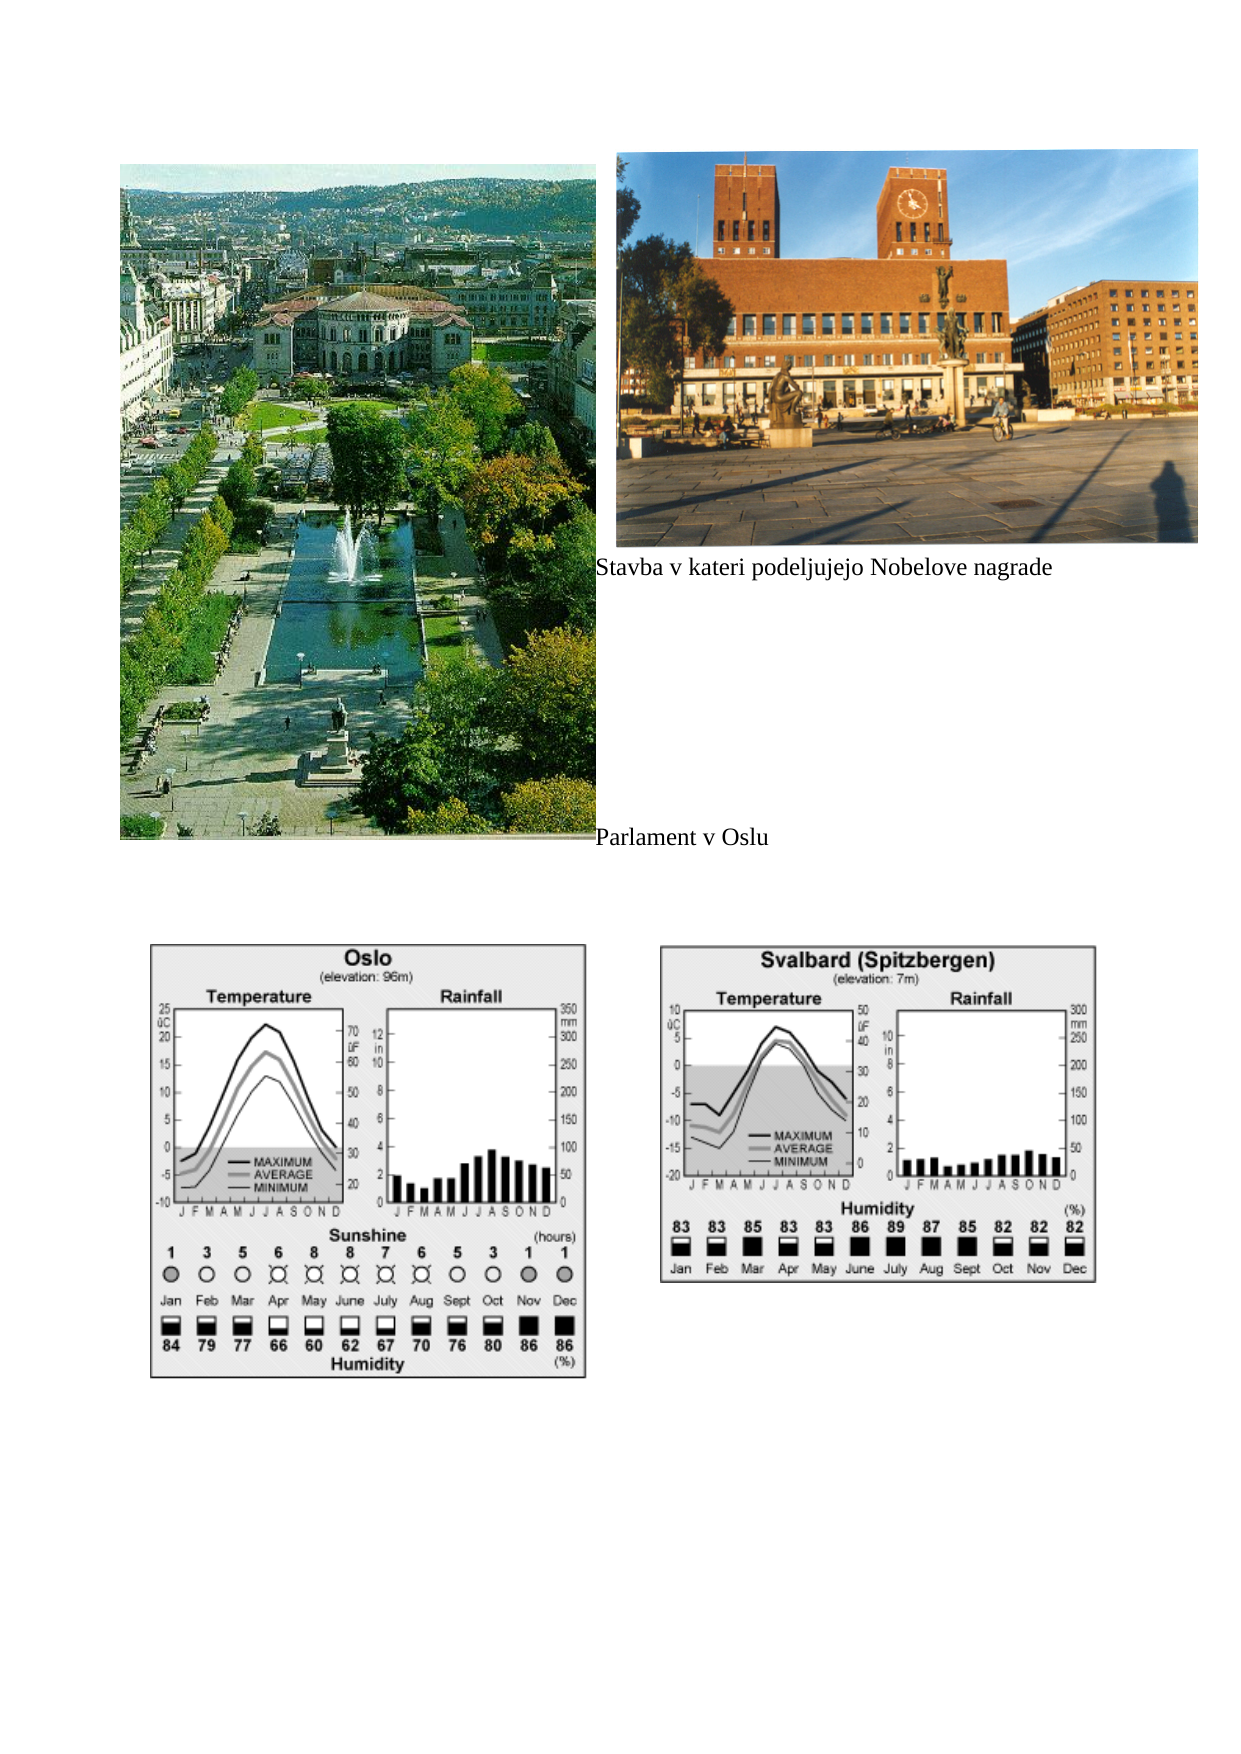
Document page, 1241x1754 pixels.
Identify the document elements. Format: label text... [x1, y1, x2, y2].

subtitle Parlament v Oslu [187, 822, 1053, 851]
picture [660, 944, 1098, 1283]
picture [150, 944, 588, 1380]
picture [120, 164, 596, 840]
text Stavba v kateri podeljujejo Nobelove nagrade [187, 150, 1053, 581]
picture [615, 149, 1200, 549]
